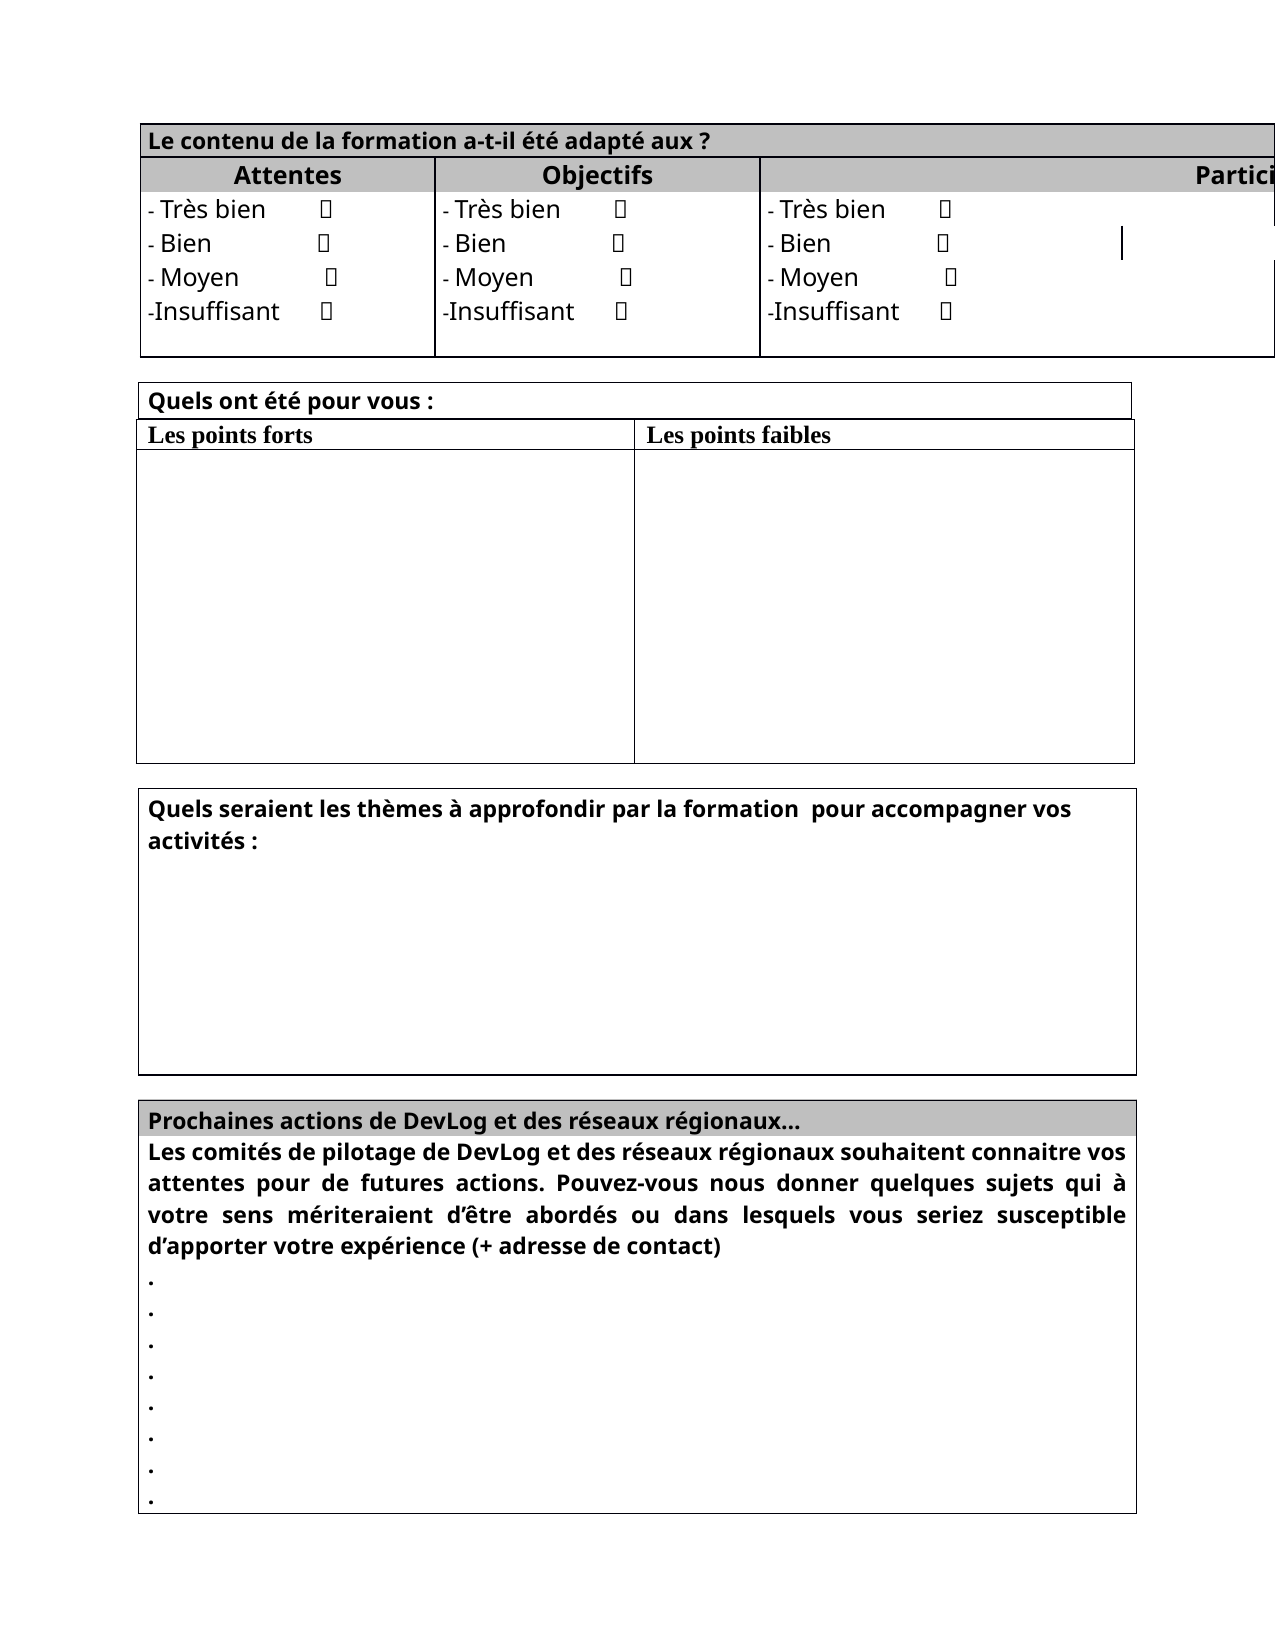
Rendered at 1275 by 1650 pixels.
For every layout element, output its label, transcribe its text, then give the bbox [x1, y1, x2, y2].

table_cell [1123, 226, 1275, 260]
table_cell - Bien  [436, 226, 759, 260]
text . [148, 1261, 1127, 1292]
table_cell -Insuffisant  [761, 294, 1274, 356]
table_cell - Bien  [761, 226, 1121, 260]
text . [148, 1386, 1127, 1417]
table_cell - Moyen  [761, 260, 1274, 294]
text Prochaines actions de DevLog et des réseaux régionaux… [139, 1101, 1136, 1136]
table_cell - Moyen  [141, 260, 434, 294]
table_cell Participants [761, 158, 1274, 192]
table_cell - Très bien  [436, 192, 759, 226]
table_cell [137, 450, 634, 763]
table_header Les points faibles [635, 420, 1134, 449]
text Quels seraient les thèmes à approfondir par la formation pour accompagner vos activités : [139, 789, 1136, 856]
text Quels ont été pour vous : [139, 383, 1131, 418]
table_cell - Bien  [141, 226, 434, 260]
table_cell -Insuffisant  [141, 294, 434, 356]
text . [148, 1292, 1127, 1323]
text . [148, 1417, 1127, 1448]
text . [139, 1477, 1136, 1513]
text . [148, 1323, 1127, 1355]
table_cell - Très bien  [761, 192, 1274, 226]
table_cell [635, 450, 1134, 763]
text Les comités de pilotage de DevLog et des réseaux régionaux souhaitent connaitre vos attentes pour de futures actions. Pouvez-vous nous donner quelques sujets qui à votre sens mériteraient d’être abordés ou dans lesquels vous seriez susceptible d’apporter votre expérience (+ adresse de contact) [148, 1136, 1127, 1261]
table_cell - Moyen  [436, 260, 759, 294]
table_cell Objectifs [436, 158, 759, 192]
text . [148, 1448, 1127, 1477]
table_cell - Très bien  [141, 192, 434, 226]
table_cell Attentes [141, 158, 434, 192]
text . [148, 1355, 1127, 1386]
table_cell -Insuffisant  [436, 294, 759, 356]
table_header Le contenu de la formation a-t-il été adapté aux ? [141, 125, 1274, 156]
table_header Les points forts [137, 420, 634, 449]
